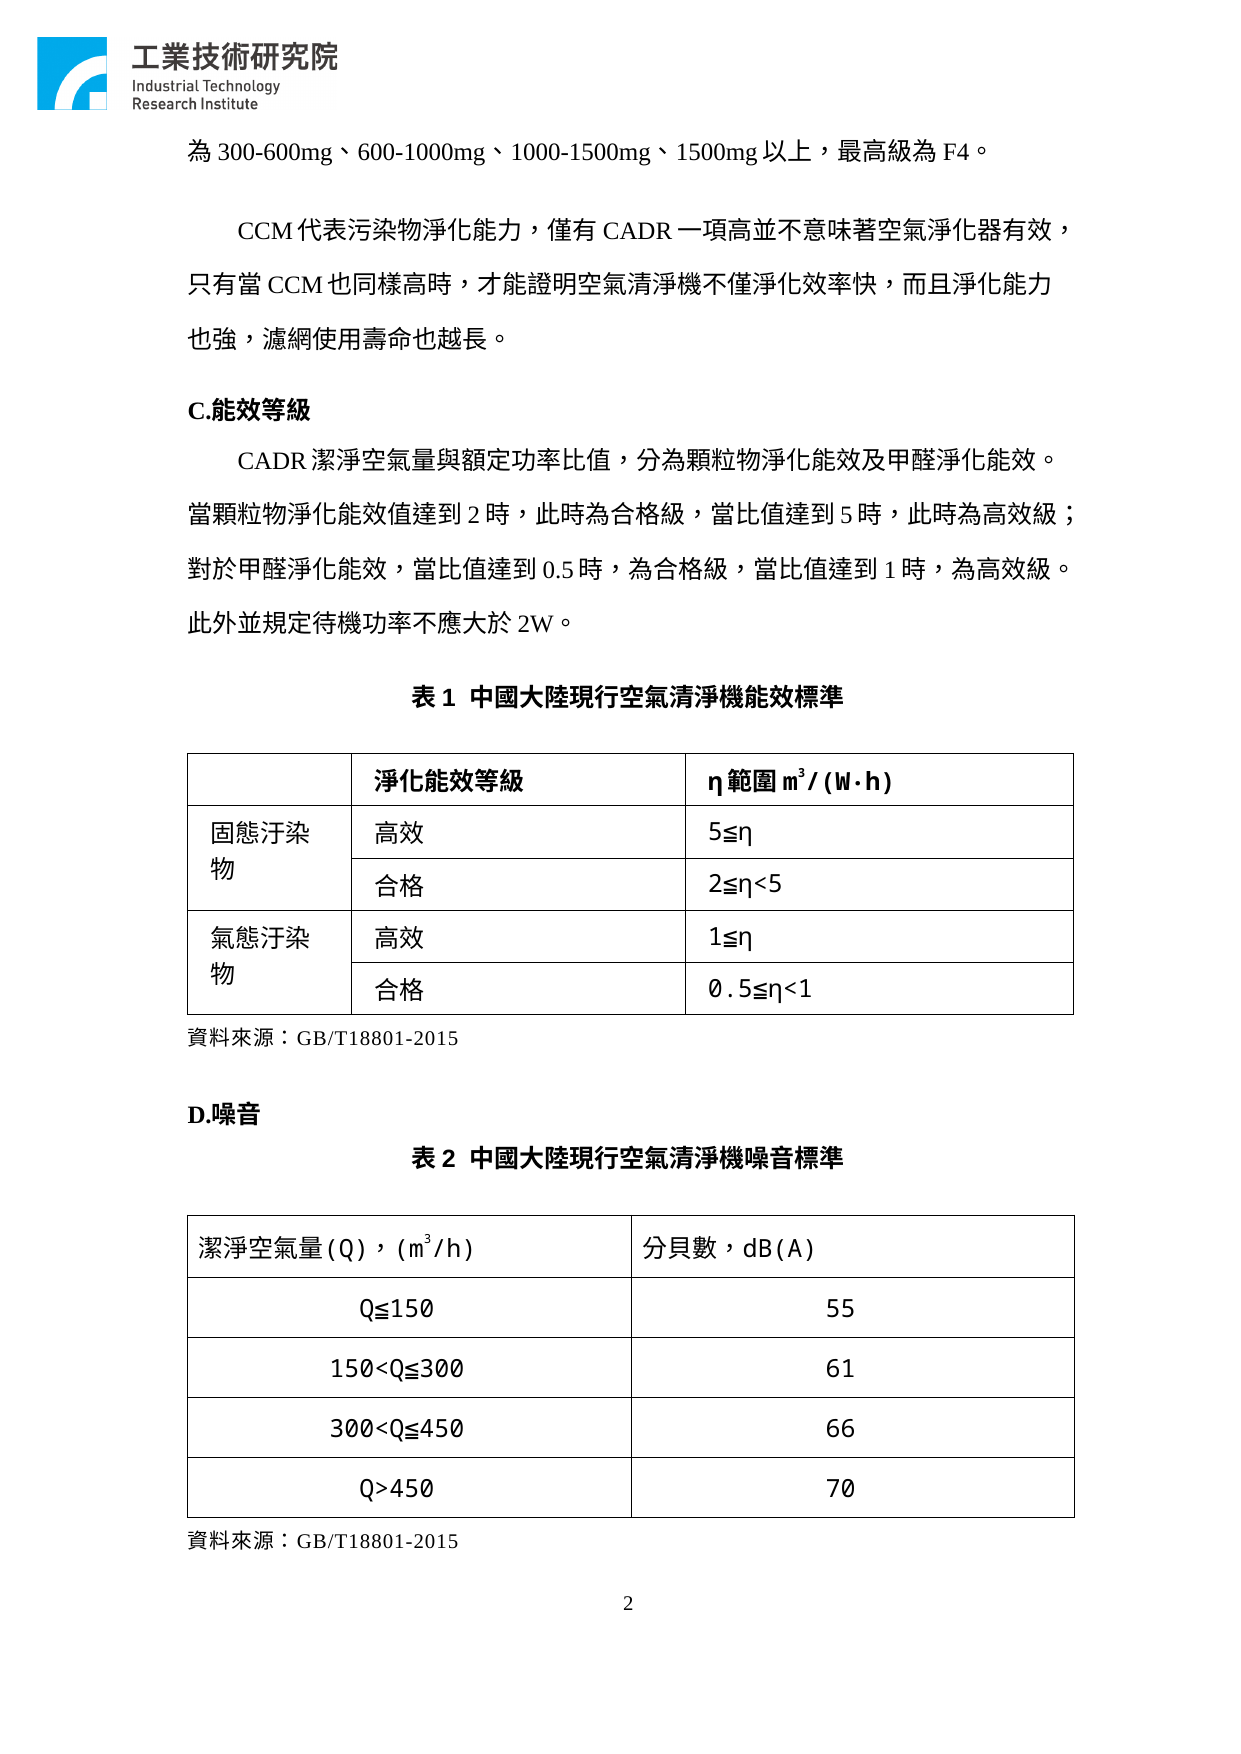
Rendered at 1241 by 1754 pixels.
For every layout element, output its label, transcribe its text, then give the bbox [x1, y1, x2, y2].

table_cell 高效 [352, 911, 685, 962]
text 為300-600mg、600-1000mg、1000-1500mg、1500mg以上，最高級為F4。 [187, 131, 1069, 167]
table_cell 氣態汙染物 [188, 911, 351, 1014]
table_cell 合格 [352, 859, 685, 910]
text CADR潔淨空氣量與額定功率比值，分為顆粒物淨化能效及甲醛淨化能效。當顆粒物淨化能效值達到2時，此時為合格級，當比值達到5時，此時為高效級；對於甲醛淨化能效，當比值達到0.5時，為合格級，當比值達到1時，為高效級。此外並規定待機功率不應大於2W。 [187, 440, 1069, 640]
text 資料來源：GB/T18801-2015 [187, 1518, 1069, 1556]
table_header 潔淨空氣量(Q)，(m3/h) [188, 1216, 631, 1277]
table_header 分貝數，dB(A) [632, 1216, 1074, 1277]
table_cell 合格 [352, 963, 685, 1014]
table_cell 150<Q≦300 [188, 1338, 631, 1397]
table_cell 300<Q≦450 [188, 1398, 631, 1457]
table_cell 1≦η [686, 911, 1073, 962]
table_cell 高效 [352, 806, 685, 857]
table_cell 55 [632, 1278, 1074, 1337]
table_cell 2≦η<5 [686, 859, 1073, 910]
text CCM代表污染物淨化能力，僅有CADR一項高並不意味著空氣淨化器有效，只有當CCM也同樣高時，才能證明空氣清淨機不僅淨化效率快，而且淨化能力也強，濾網使用壽命也越長。 [187, 211, 1069, 356]
table_cell 5≦η [686, 806, 1073, 857]
table_cell Q>450 [188, 1458, 631, 1517]
text C.能效等級 [187, 386, 1069, 428]
table_cell 66 [632, 1398, 1074, 1457]
table_cell Q≦150 [188, 1278, 631, 1337]
text 資料來源：GB/T18801-2015 [187, 1015, 1069, 1053]
text 表1 中國大陸現行空氣清淨機能效標準 [187, 670, 1069, 715]
text D.噪音 [187, 1090, 1044, 1132]
table_cell 0.5≦η<1 [686, 963, 1073, 1014]
table_header 淨化能效等級 [352, 754, 685, 805]
table_cell 61 [632, 1338, 1074, 1397]
text 表2 中國大陸現行空氣清淨機噪音標準 [187, 1132, 1069, 1177]
table_header [188, 754, 351, 805]
table_cell 固態汙染物 [188, 806, 351, 910]
table_header η範圍m3/(W‧h) [686, 754, 1073, 805]
table_cell 70 [632, 1458, 1074, 1517]
